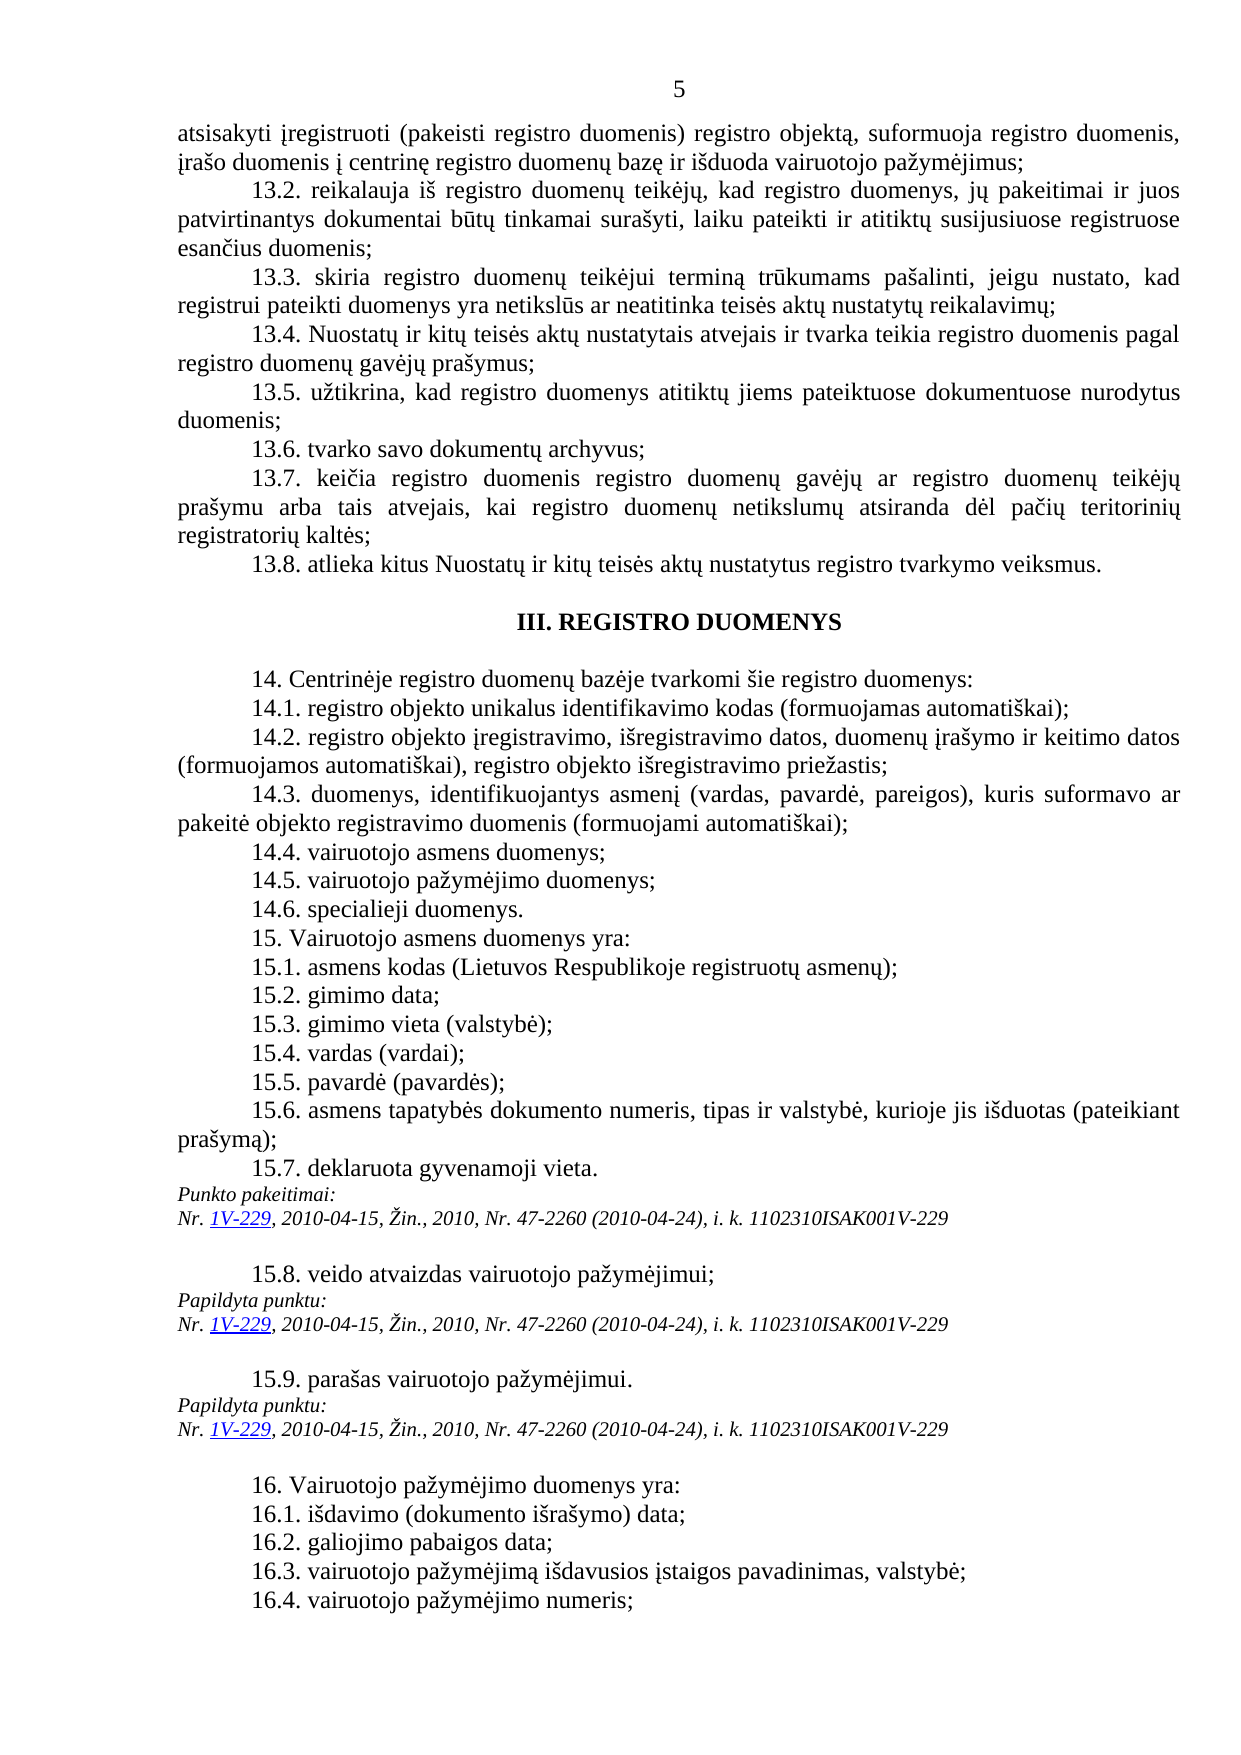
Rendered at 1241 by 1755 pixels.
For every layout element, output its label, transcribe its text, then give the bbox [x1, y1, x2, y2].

text Papildyta punktu: [177, 1287, 1181, 1312]
text Papildyta punktu: [177, 1393, 1181, 1417]
text 16. Vairuotojo pažymėjimo duomenys yra: [177, 1470, 1181, 1499]
text 15.3. gimimo vieta (valstybė); [177, 1009, 1181, 1038]
text 14.1. registro objekto unikalus identifikavimo kodas (formuojamas automatiškai); [177, 693, 1181, 722]
text 15.9. parašas vairuotojo pažymėjimui. [177, 1364, 1181, 1393]
text 14.5. vairuotojo pažymėjimo duomenys; [177, 866, 1181, 894]
text 16.1. išdavimo (dokumento išrašymo) data; [177, 1499, 1181, 1527]
text 16.3. vairuotojo pažymėjimą išdavusios įstaigos pavadinimas, valstybė; [177, 1556, 1181, 1585]
text Nr. 1V-229, 2010-04-15, Žin., 2010, Nr. 47-2260 (2010-04-24), i. k. 1102310ISAK001V-229 [177, 1312, 1181, 1336]
text 13.3. skiria registro duomenų teikėjui terminą trūkumams pašalinti, jeigu nustato, kad registrui pateikti duomenys yra netikslūs ar neatitinka teisės aktų nustatytų reikalavimų; [177, 262, 1181, 319]
text 15.7. deklaruota gyvenamoji vieta. [177, 1153, 1181, 1182]
text 13.8. atlieka kitus Nuostatų ir kitų teisės aktų nustatytus registro tvarkymo veiksmus. [177, 549, 1181, 578]
text 15. Vairuotojo asmens duomenys yra: [177, 923, 1181, 952]
text 14. Centrinėje registro duomenų bazėje tvarkomi šie registro duomenys: [177, 664, 1181, 693]
text 13.4. Nuostatų ir kitų teisės aktų nustatytais atvejais ir tvarka teikia registro duomenis pagal registro duomenų gavėjų prašymus; [177, 319, 1181, 377]
text 13.6. tvarko savo dokumentų archyvus; [177, 434, 1181, 463]
text 16.4. vairuotojo pažymėjimo numeris; [177, 1585, 1181, 1614]
text 15.2. gimimo data; [177, 981, 1181, 1009]
text Punkto pakeitimai: [177, 1182, 1181, 1206]
text 13.5. užtikrina, kad registro duomenys atitiktų jiems pateiktuose dokumentuose nurodytus duomenis; [177, 377, 1181, 434]
text 14.3. duomenys, identifikuojantys asmenį (vardas, pavardė, pareigos), kuris suformavo ar pakeitė objekto registravimo duomenis (formuojami automatiškai); [177, 779, 1181, 837]
text 13.2. reikalauja iš registro duomenų teikėjų, kad registro duomenys, jų pakeitimai ir juos patvirtinantys dokumentai būtų tinkamai surašyti, laiku pateikti ir atitiktų susijusiuose registruose esančius duomenis; [177, 176, 1181, 262]
text 16.2. galiojimo pabaigos data; [177, 1527, 1181, 1556]
text 14.2. registro objekto įregistravimo, išregistravimo datos, duomenų įrašymo ir keitimo datos (formuojamos automatiškai), registro objekto išregistravimo priežastis; [177, 722, 1181, 779]
text 13.7. keičia registro duomenis registro duomenų gavėjų ar registro duomenų teikėjų prašymu arba tais atvejais, kai registro duomenų netikslumų atsiranda dėl pačių teritorinių registratorių kaltės; [177, 463, 1181, 549]
text Nr. 1V-229, 2010-04-15, Žin., 2010, Nr. 47-2260 (2010-04-24), i. k. 1102310ISAK001V-229 [177, 1206, 1181, 1230]
text 14.6. specialieji duomenys. [177, 894, 1181, 923]
text 15.4. vardas (vardai); [177, 1038, 1181, 1067]
text 15.1. asmens kodas (Lietuvos Respublikoje registruotų asmenų); [177, 952, 1181, 981]
text 14.4. vairuotojo asmens duomenys; [177, 837, 1181, 866]
text III. REGISTRO DUOMENYS [177, 607, 1181, 636]
text 15.6. asmens tapatybės dokumento numeris, tipas ir valstybė, kurioje jis išduotas (pateikiant prašymą); [177, 1096, 1181, 1153]
text 15.8. veido atvaizdas vairuotojo pažymėjimui; [177, 1259, 1181, 1287]
text 15.5. pavardė (pavardės); [177, 1067, 1181, 1096]
text Nr. 1V-229, 2010-04-15, Žin., 2010, Nr. 47-2260 (2010-04-24), i. k. 1102310ISAK001V-229 [177, 1417, 1181, 1441]
text atsisakyti įregistruoti (pakeisti registro duomenis) registro objektą, suformuoja registro duomenis, įrašo duomenis į centrinę registro duomenų bazę ir išduoda vairuotojo pažymėjimus; [177, 118, 1181, 176]
